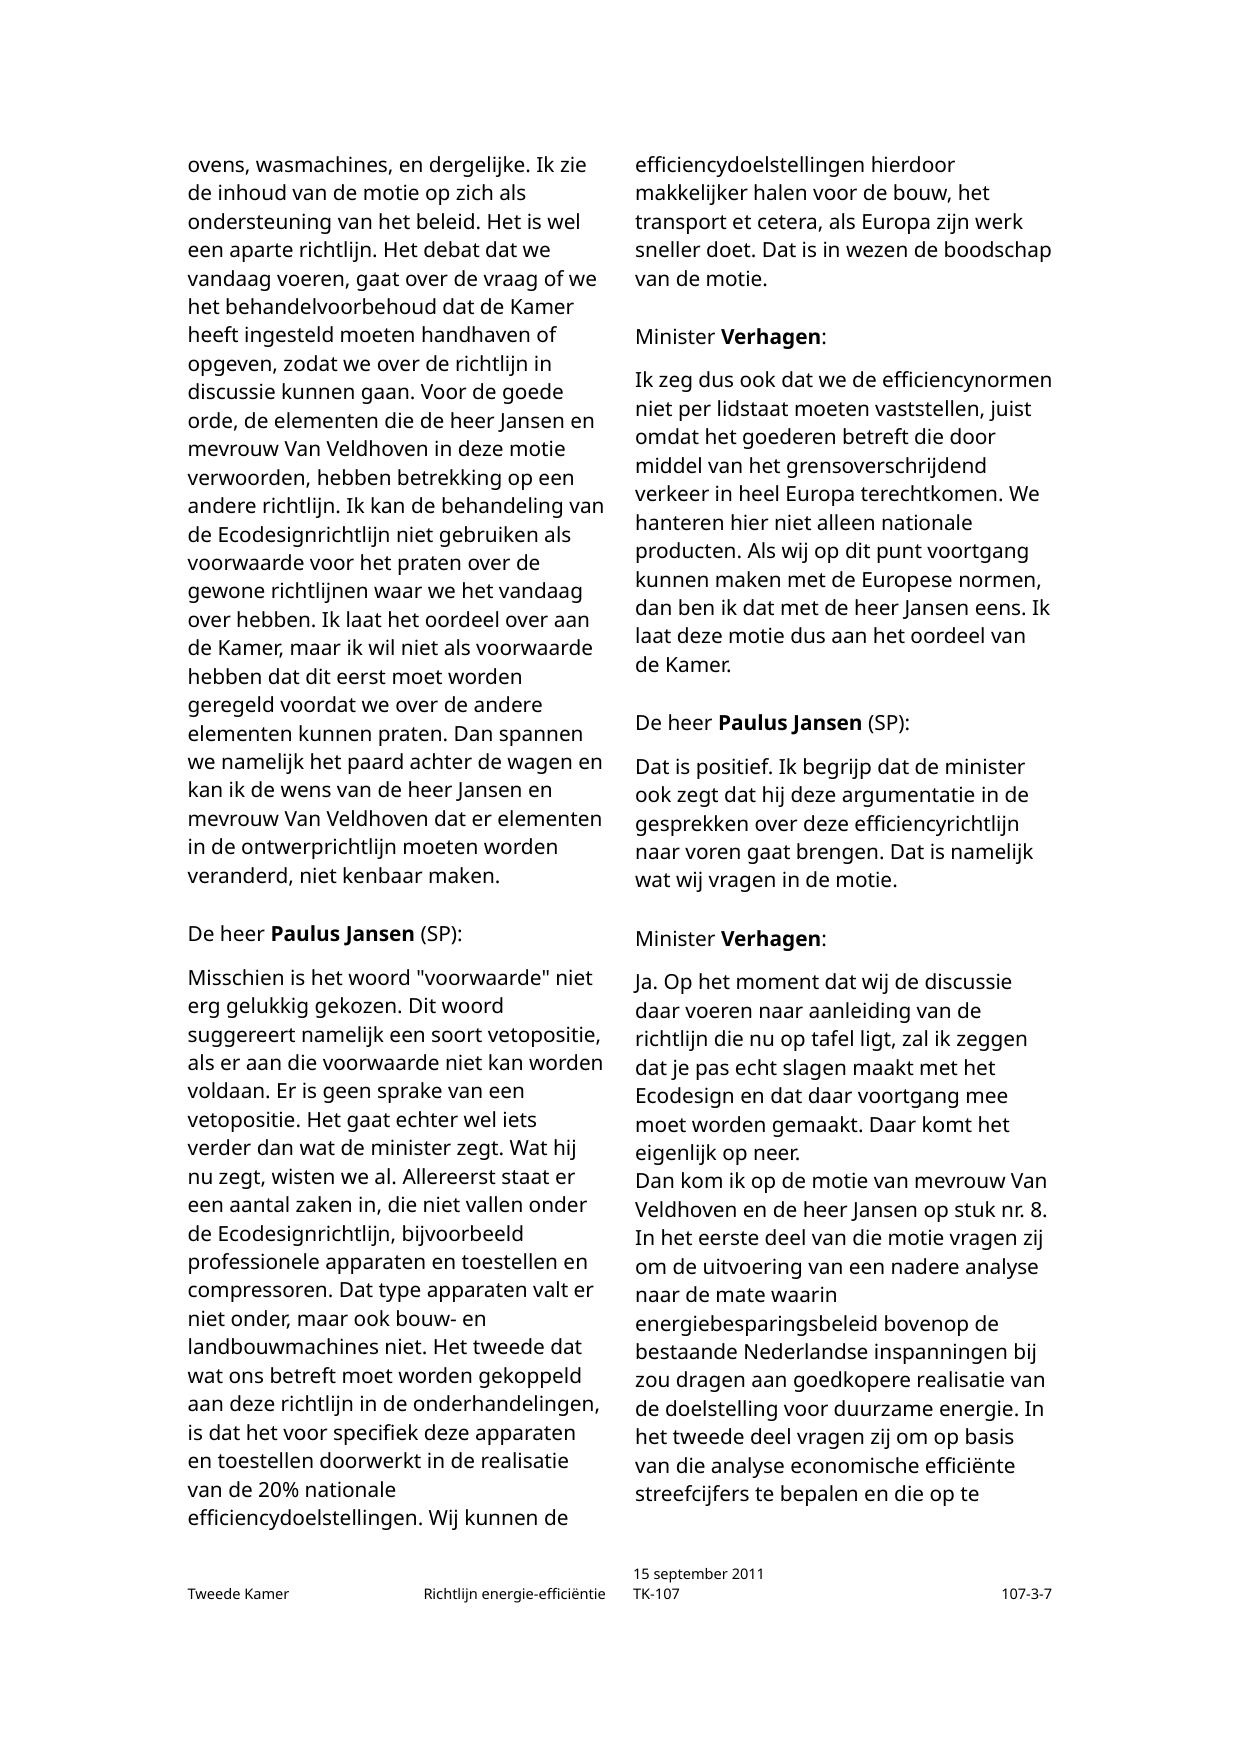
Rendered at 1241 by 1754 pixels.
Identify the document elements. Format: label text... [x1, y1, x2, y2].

text De heer Paulus Jansen (SP): [635, 708, 1053, 737]
text Ik zeg dus ook dat we de efficiencynormen niet per lidstaat moeten vaststellen, juist omdat het goederen betreft die door middel van het grensoverschrijdend verkeer in heel Europa terechtkomen. We hanteren hier niet alleen nationale producten. Als wij op dit punt voortgang kunnen maken met de Europese normen, dan ben ik dat met de heer Jansen eens. Ik laat deze motie dus aan het oordeel van de Kamer. [635, 366, 1053, 678]
text Minister Verhagen: [635, 924, 1053, 952]
text De heer Paulus Jansen (SP): [187, 919, 605, 948]
text Misschien is het woord "voorwaarde" niet erg gelukkig gekozen. Dit woord suggereert namelijk een soort vetopositie, als er aan die voorwaarde niet kan worden voldaan. Er is geen sprake van een vetopositie. Het gaat echter wel iets verder dan wat de minister zegt. Wat hij nu zegt, wisten we al. Allereerst staat er een aantal zaken in, die niet vallen onder de Ecodesignrichtlijn, bijvoorbeeld professionele apparaten en toestellen en compressoren. Dat type apparaten valt er niet onder, maar ook bouw- en landbouwmachines niet. Het tweede dat wat ons betreft moet worden gekoppeld aan deze richtlijn in de onderhandelingen, is dat het voor specifiek deze apparaten en toestellen doorwerkt in de realisatie van de 20% nationale efficiencydoelstellingen. Wij kunnen de [187, 963, 605, 1532]
text ovens, wasmachines, en dergelijke. Ik zie de inhoud van de motie op zich als ondersteuning van het beleid. Het is wel een aparte richtlijn. Het debat dat we vandaag voeren, gaat over de vraag of we het behandelvoorbehoud dat de Kamer heeft ingesteld moeten handhaven of opgeven, zodat we over de richtlijn in discussie kunnen gaan. Voor de goede orde, de elementen die de heer Jansen en mevrouw Van Veldhoven in deze motie verwoorden, hebben betrekking op een andere richtlijn. Ik kan de behandeling van de Ecodesignrichtlijn niet gebruiken als voorwaarde voor het praten over de gewone richtlijnen waar we het vandaag over hebben. Ik laat het oordeel over aan de Kamer, maar ik wil niet als voorwaarde hebben dat dit eerst moet worden geregeld voordat we over de andere elementen kunnen praten. Dan spannen we namelijk het paard achter de wagen en kan ik de wens van de heer Jansen en mevrouw Van Veldhoven dat er elementen in de ontwerprichtlijn moeten worden veranderd, niet kenbaar maken. [187, 150, 605, 889]
text Minister Verhagen: [635, 322, 1053, 351]
text Ja. Op het moment dat wij de discussie daar voeren naar aanleiding van de richtlijn die nu op tafel ligt, zal ik zeggen dat je pas echt slagen maakt met het Ecodesign en dat daar voortgang mee moet worden gemaakt. Daar komt het eigenlijk op neer. [635, 967, 1053, 1167]
text Dat is positief. Ik begrijp dat de minister ook zegt dat hij deze argumentatie in de gesprekken over deze efficiencyrichtlijn naar voren gaat brengen. Dat is namelijk wat wij vragen in de motie. [635, 752, 1053, 894]
text Dan kom ik op de motie van mevrouw Van Veldhoven en de heer Jansen op stuk nr. 8. In het eerste deel van die motie vragen zij om de uitvoering van een nadere analyse naar de mate waarin energiebesparingsbeleid bovenop de bestaande Nederlandse inspanningen bij zou dragen aan goedkopere realisatie van de doelstelling voor duurzame energie. In het tweede deel vragen zij om op basis van die analyse economische efficiënte streefcijfers te bepalen en die op te [635, 1167, 1053, 1508]
text efficiencydoelstellingen hierdoor makkelijker halen voor de bouw, het transport et cetera, als Europa zijn werk sneller doet. Dat is in wezen de boodschap van de motie. [635, 150, 1053, 292]
